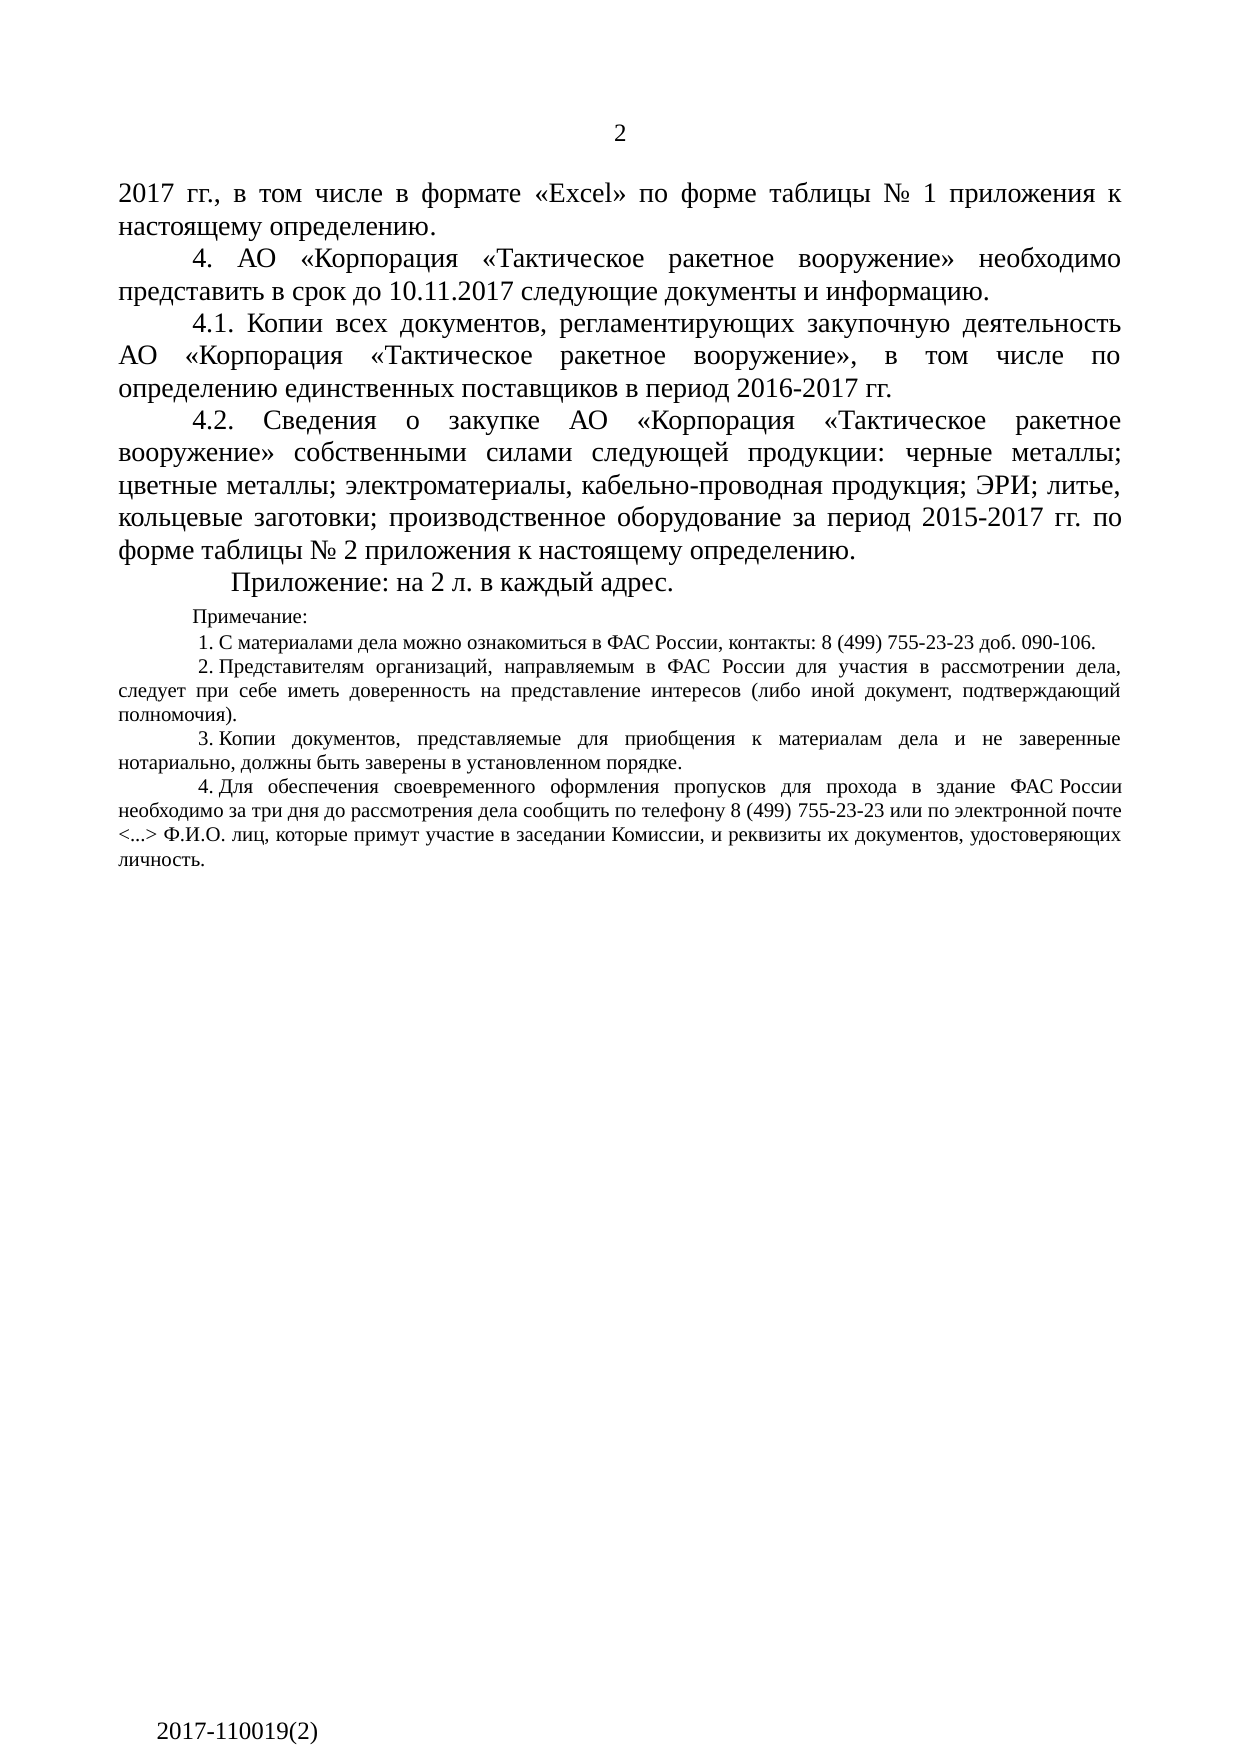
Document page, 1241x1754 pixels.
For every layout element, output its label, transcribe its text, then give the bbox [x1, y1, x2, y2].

list 4.2. Сведения о закупке АО «Корпорация «Тактическое ракетное вооружение» собственными силами следующей продукции: черные металлы; цветные металлы; электроматериалы, кабельно-проводная продукция; ЭРИ; литье, кольцевые заготовки; производственное оборудование за период 2015-2017 гг. по форме таблицы № 2 приложения к настоящему определению. [118, 403, 1122, 565]
list Приложение: на 2 л. в каждый адрес. [193, 565, 1122, 597]
list 2017 гг., в том числе в формате «Excel» по форме таблицы № 1 приложения к настоящему определению. [118, 176, 1122, 241]
text 4. Для обеспечения своевременного оформления пропусков для прохода в здание ФАС России необходимо за три дня до рассмотрения дела сообщить по телефону 8 (499) 755-23-23 или по электронной почте <...> Ф.И.О. лиц, которые примут участие в заседании Комиссии, и реквизиты их документов, удостоверяющих личность. [118, 774, 1122, 871]
text 2. Представителям организаций, направляемым в ФАС России для участия в рассмотрении дела, следует при себе иметь доверенность на представление интересов (либо иной документ, подтверждающий полномочия). [118, 654, 1122, 726]
list 4.1. Копии всех документов, регламентирующих закупочную деятельность АО «Корпорация «Тактическое ракетное вооружение», в том числе по определению единственных поставщиков в период 2016-2017 гг. [118, 306, 1122, 403]
text 3. Копии документов, представляемые для приобщения к материалам дела и не заверенные нотариально, должны быть заверены в установленном порядке. [118, 726, 1122, 774]
text Примечание: [118, 597, 1122, 630]
list 4. АО «Корпорация «Тактическое ракетное вооружение» необходимо представить в срок до 10.11.2017 следующие документы и информацию. [118, 241, 1122, 306]
text 1. С материалами дела можно ознакомиться в ФАС России, контакты: 8 (499) 755-23-23 доб. 090-106. [118, 630, 1122, 654]
